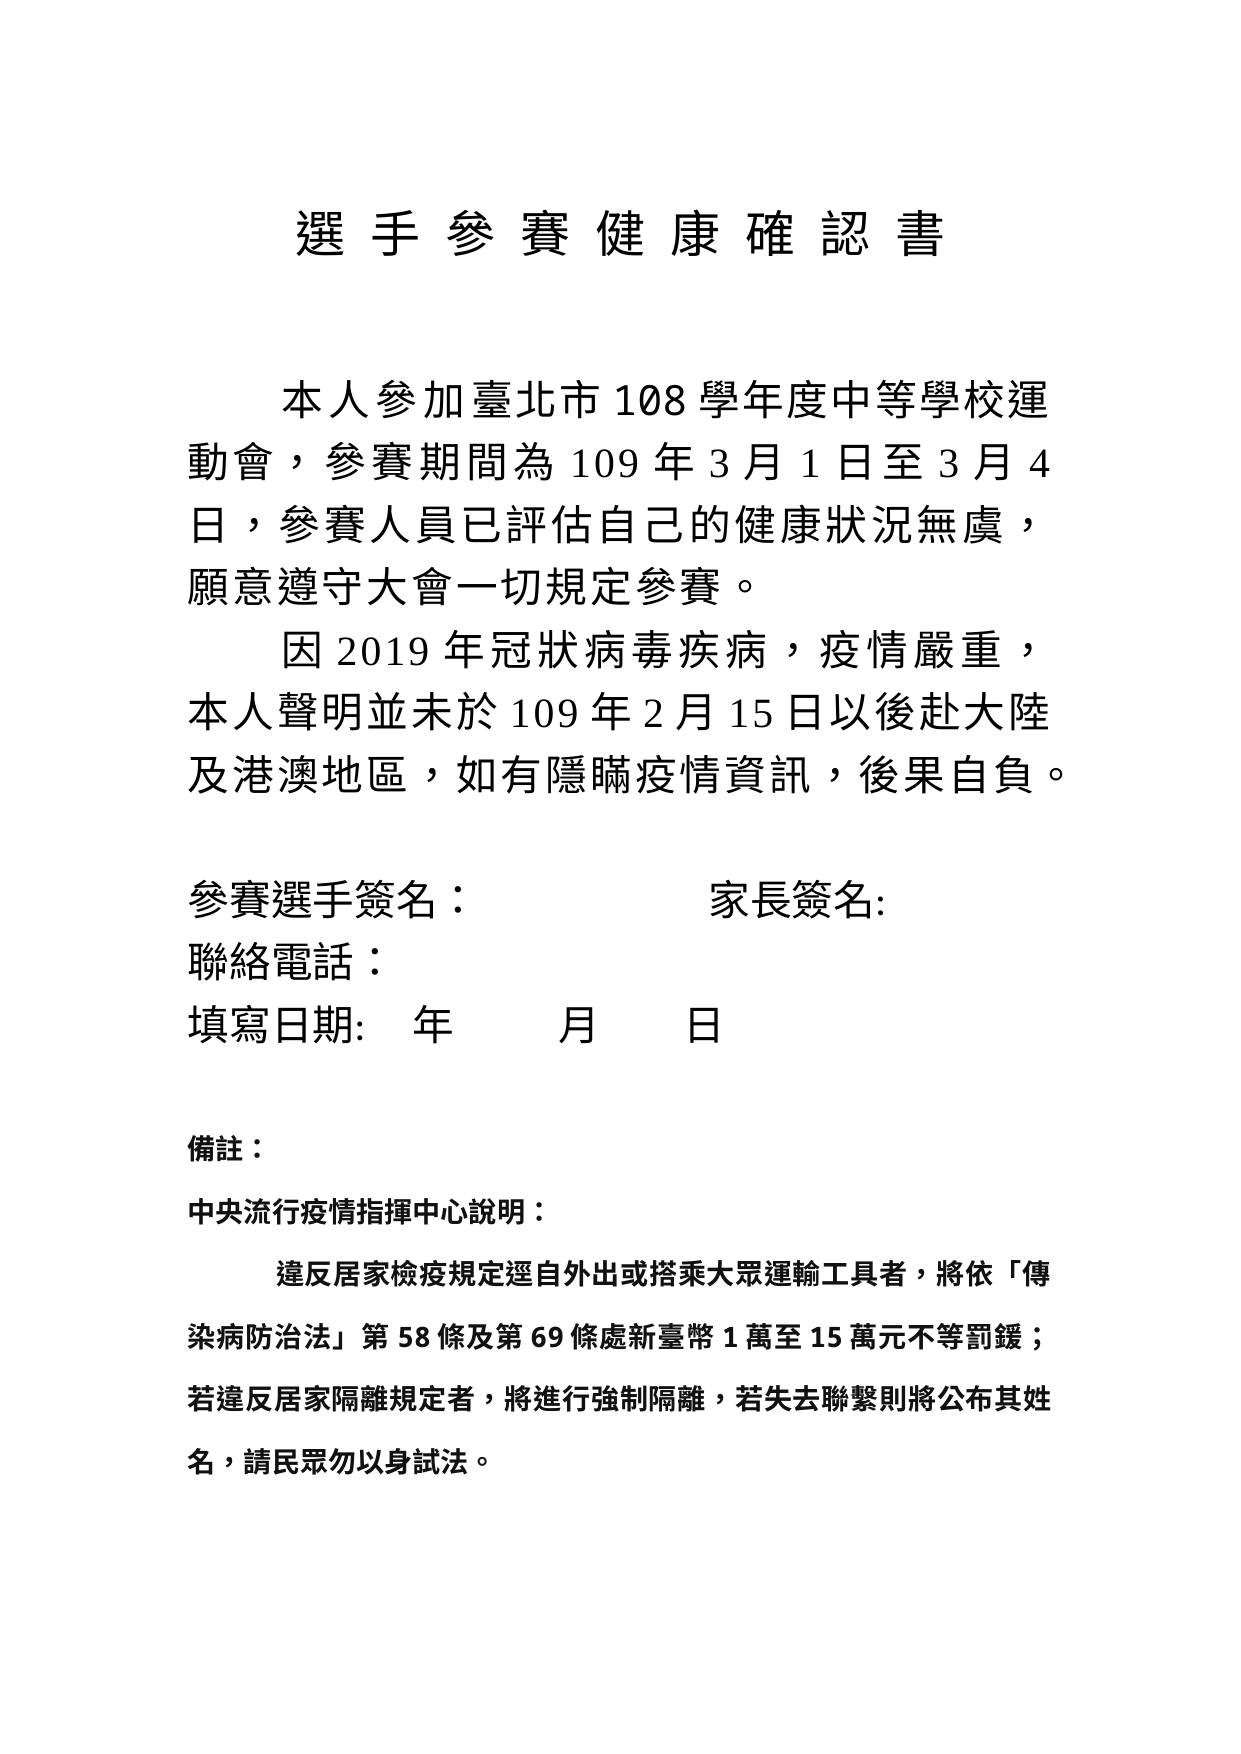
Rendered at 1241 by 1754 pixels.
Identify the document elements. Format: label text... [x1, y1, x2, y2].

text 填寫日期: 年 月 日 [187, 981, 1053, 1043]
text 選 手 參 賽 健 康 確 認 書 [187, 158, 1053, 283]
text 備註： [187, 1106, 1053, 1168]
text 聯絡電話： [187, 918, 1053, 981]
text 參賽選手簽名： 家長簽名: [187, 856, 1053, 918]
text 因2019年冠狀病毒疾病，疫情嚴重，本人聲明並未於109年2月15日以後赴大陸及港澳地區，如有隱瞞疫情資訊，後果自負。 [187, 606, 1050, 793]
text 本人參加臺北市108學年度中等學校運動會，參賽期間為109年3月1日至3月4日，參賽人員已評估自己的健康狀況無虞，願意遵守大會一切規定參賽。 [187, 356, 1050, 606]
text 中央流行疫情指揮中心說明： [187, 1168, 1053, 1231]
text 違反居家檢疫規定逕自外出或搭乘大眾運輸工具者，將依「傳染病防治法」第58條及第69條處新臺幣1萬至15萬元不等罰鍰；若違反居家隔離規定者，將進行強制隔離，若失去聯繫則將公布其姓名，請民眾勿以身試法。 [187, 1231, 1053, 1481]
